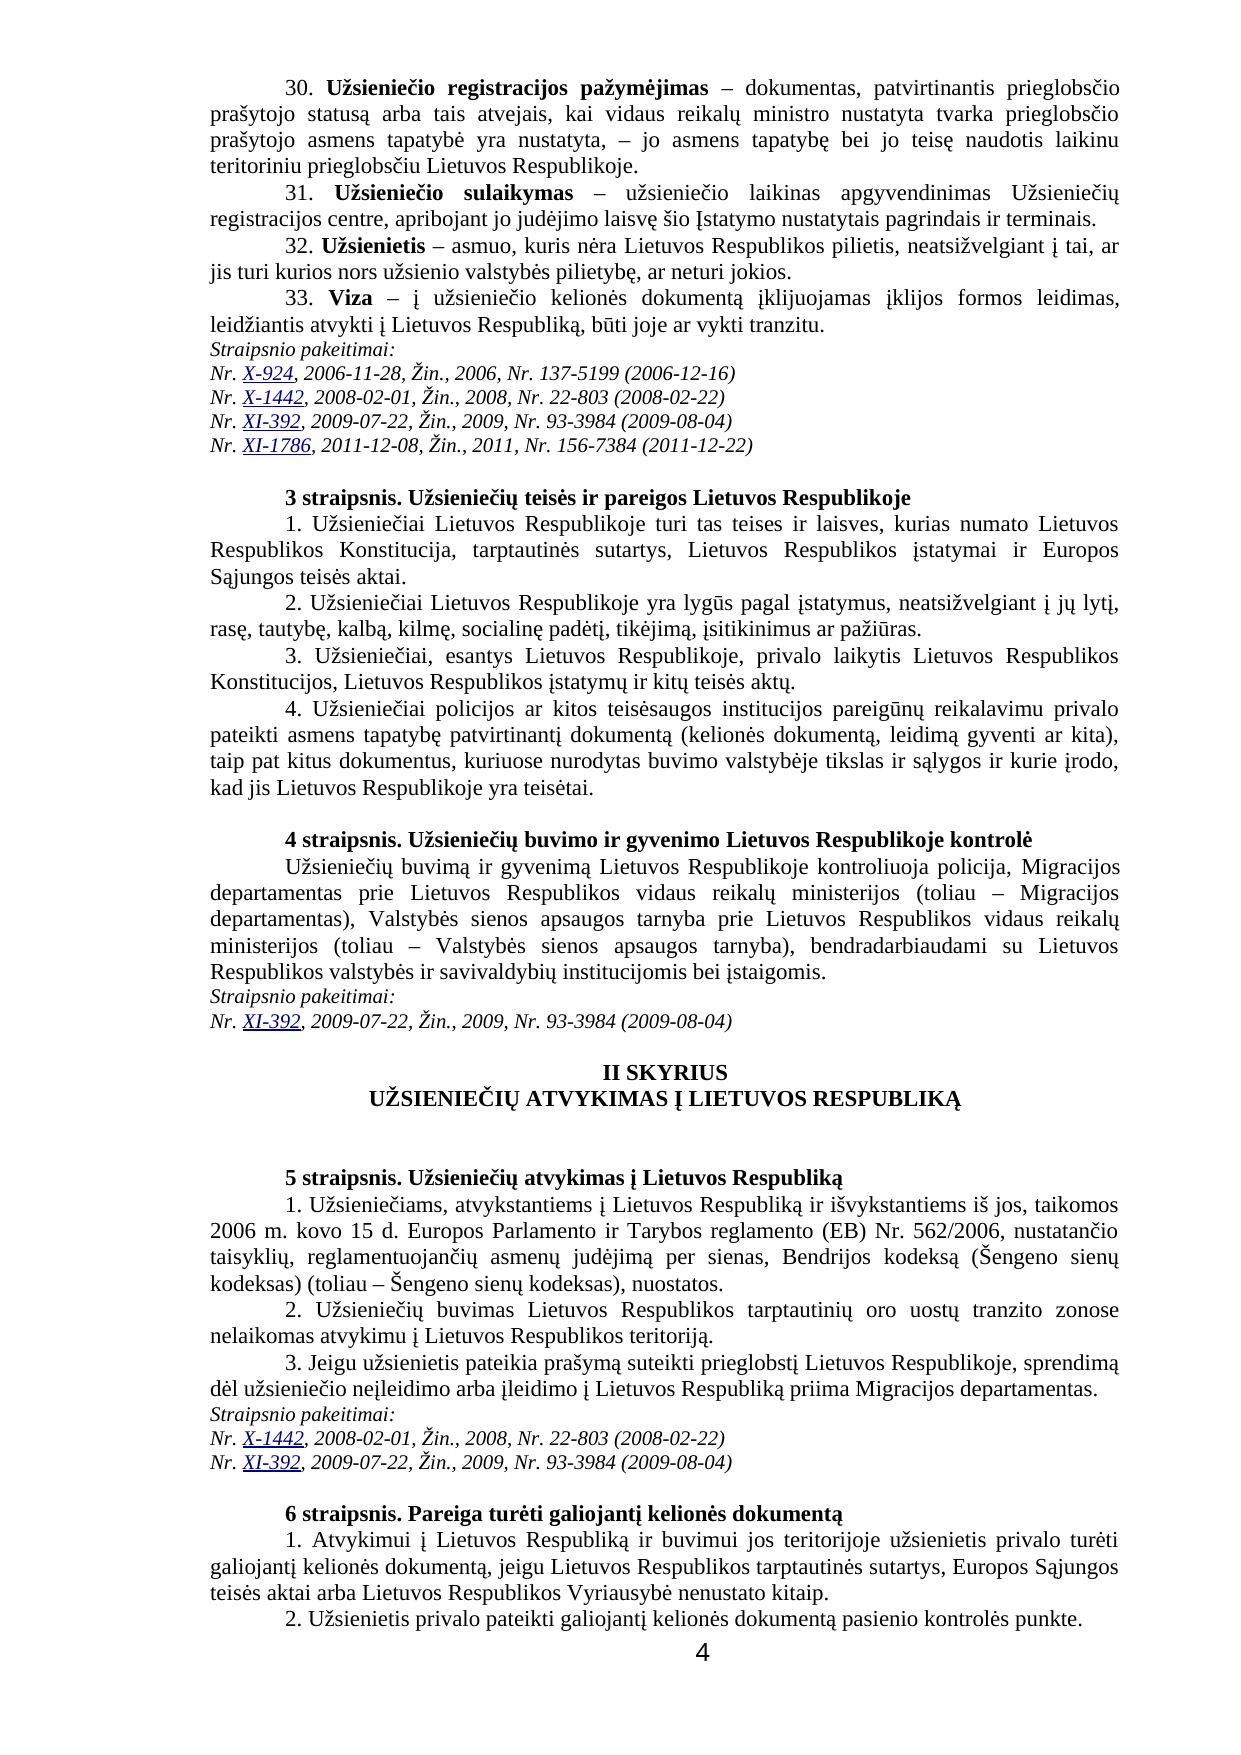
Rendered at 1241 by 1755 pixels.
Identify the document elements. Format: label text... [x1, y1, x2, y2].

text Užsieniečių buvimą ir gyvenimą Lietuvos Respublikoje kontroliuoja policija, Migracijos departamentas prie Lietuvos Respublikos vidaus reikalų ministerijos (toliau – Migracijos departamentas), Valstybės sienos apsaugos tarnyba prie Lietuvos Respublikos vidaus reikalų ministerijos (toliau – Valstybės sienos apsaugos tarnyba), bendradarbiaudami su Lietuvos Respublikos valstybės ir savivaldybių institucijomis bei įstaigomis. [210, 853, 1120, 984]
text Straipsnio pakeitimai: [210, 1402, 1120, 1426]
text Nr. XI-392, 2009-07-22, Žin., 2009, Nr. 93-3984 (2009-08-04) [210, 1008, 1120, 1033]
text Straipsnio pakeitimai: [210, 337, 1120, 361]
text 2. Užsieniečių buvimas Lietuvos Respublikos tarptautinių oro uostų tranzito zonose nelaikomas atvykimu į Lietuvos Respublikos teritoriją. [210, 1296, 1120, 1349]
text Nr. XI-392, 2009-07-22, Žin., 2009, Nr. 93-3984 (2009-08-04) [210, 1450, 1120, 1474]
text 3. Jeigu užsienietis pateikia prašymą suteikti prieglobstį Lietuvos Respublikoje, sprendimą dėl užsieniečio neįleidimo arba įleidimo į Lietuvos Respubliką priima Migracijos departamentas. [210, 1349, 1120, 1402]
text 2. Užsienietis privalo pateikti galiojantį kelionės dokumentą pasienio kontrolės punkte. [210, 1606, 1120, 1632]
text 30. Užsieniečio registracijos pažymėjimas – dokumentas, patvirtinantis prieglobsčio prašytojo statusą arba tais atvejais, kai vidaus reikalų ministro nustatyta tvarka prieglobsčio prašytojo asmens tapatybė yra nustatyta, – jo asmens tapatybę bei jo teisę naudotis laikinu teritoriniu prieglobsčiu Lietuvos Respublikoje. [210, 73, 1120, 179]
text 5 straipsnis. Užsieniečių atvykimas į Lietuvos Respubliką [210, 1164, 1120, 1191]
text 4 straipsnis. Užsieniečių buvimo ir gyvenimo Lietuvos Respublikoje kontrolė [210, 826, 1120, 853]
text UŽSIENIEČIŲ ATVYKIMAS Į LIETUVOS RESPUBLIKĄ [210, 1085, 1120, 1112]
text Nr. X-1442, 2008-02-01, Žin., 2008, Nr. 22-803 (2008-02-22) [210, 1426, 1120, 1450]
text Nr. XI-392, 2009-07-22, Žin., 2009, Nr. 93-3984 (2009-08-04) [210, 409, 1120, 433]
text 2. Užsieniečiai Lietuvos Respublikoje yra lygūs pagal įstatymus, neatsižvelgiant į jų lytį, rasę, tautybę, kalbą, kilmę, socialinę padėtį, tikėjimą, įsitikinimus ar pažiūras. [210, 589, 1120, 642]
text 33. Viza – į užsieniečio kelionės dokumentą įklijuojamas įklijos formos leidimas, leidžiantis atvykti į Lietuvos Respubliką, būti joje ar vykti tranzitu. [210, 284, 1120, 337]
text 32. Užsienietis – asmuo, kuris nėra Lietuvos Respublikos pilietis, neatsižvelgiant į tai, ar jis turi kurios nors užsienio valstybės pilietybę, ar neturi jokios. [210, 232, 1120, 284]
text 31. Užsieniečio sulaikymas – užsieniečio laikinas apgyvendinimas Užsieniečių registracijos centre, apribojant jo judėjimo laisvę šio Įstatymo nustatytais pagrindais ir terminais. [210, 179, 1120, 232]
text 1. Užsieniečiai Lietuvos Respublikoje turi tas teises ir laisves, kurias numato Lietuvos Respublikos Konstitucija, tarptautinės sutartys, Lietuvos Respublikos įstatymai ir Europos Sąjungos teisės aktai. [210, 510, 1120, 589]
text 3. Užsieniečiai, esantys Lietuvos Respublikoje, privalo laikytis Lietuvos Respublikos Konstitucijos, Lietuvos Respublikos įstatymų ir kitų teisės aktų. [210, 642, 1120, 694]
text 6 straipsnis. Pareiga turėti galiojantį kelionės dokumentą [210, 1500, 1120, 1526]
text Straipsnio pakeitimai: [210, 984, 1120, 1008]
text Nr. X-924, 2006-11-28, Žin., 2006, Nr. 137-5199 (2006-12-16) [210, 361, 1120, 385]
text 1. Atvykimui į Lietuvos Respubliką ir buvimui jos teritorijoje užsienietis privalo turėti galiojantį kelionės dokumentą, jeigu Lietuvos Respublikos tarptautinės sutartys, Europos Sąjungos teisės aktai arba Lietuvos Respublikos Vyriausybė nenustato kitaip. [210, 1526, 1120, 1606]
subtitle 3 straipsnis. Užsieniečių teisės ir pareigos Lietuvos Respublikoje [210, 484, 1120, 510]
text Nr. XI-1786, 2011-12-08, Žin., 2011, Nr. 156-7384 (2011-12-22) [210, 433, 1120, 457]
text II SKYRIUS [210, 1059, 1120, 1085]
text 4. Užsieniečiai policijos ar kitos teisėsaugos institucijos pareigūnų reikalavimu privalo pateikti asmens tapatybę patvirtinantį dokumentą (kelionės dokumentą, leidimą gyventi ar kita), taip pat kitus dokumentus, kuriuose nurodytas buvimo valstybėje tikslas ir sąlygos ir kurie įrodo, kad jis Lietuvos Respublikoje yra teisėtai. [210, 694, 1120, 800]
text 1. Užsieniečiams, atvykstantiems į Lietuvos Respubliką ir išvykstantiems iš jos, taikomos 2006 m. kovo 15 d. Europos Parlamento ir Tarybos reglamento (EB) Nr. 562/2006, nustatančio taisyklių, reglamentuojančių asmenų judėjimą per sienas, Bendrijos kodeksą (Šengeno sienų kodeksas) (toliau – Šengeno sienų kodeksas), nuostatos. [210, 1191, 1120, 1296]
text Nr. X-1442, 2008-02-01, Žin., 2008, Nr. 22-803 (2008-02-22) [210, 385, 1120, 409]
